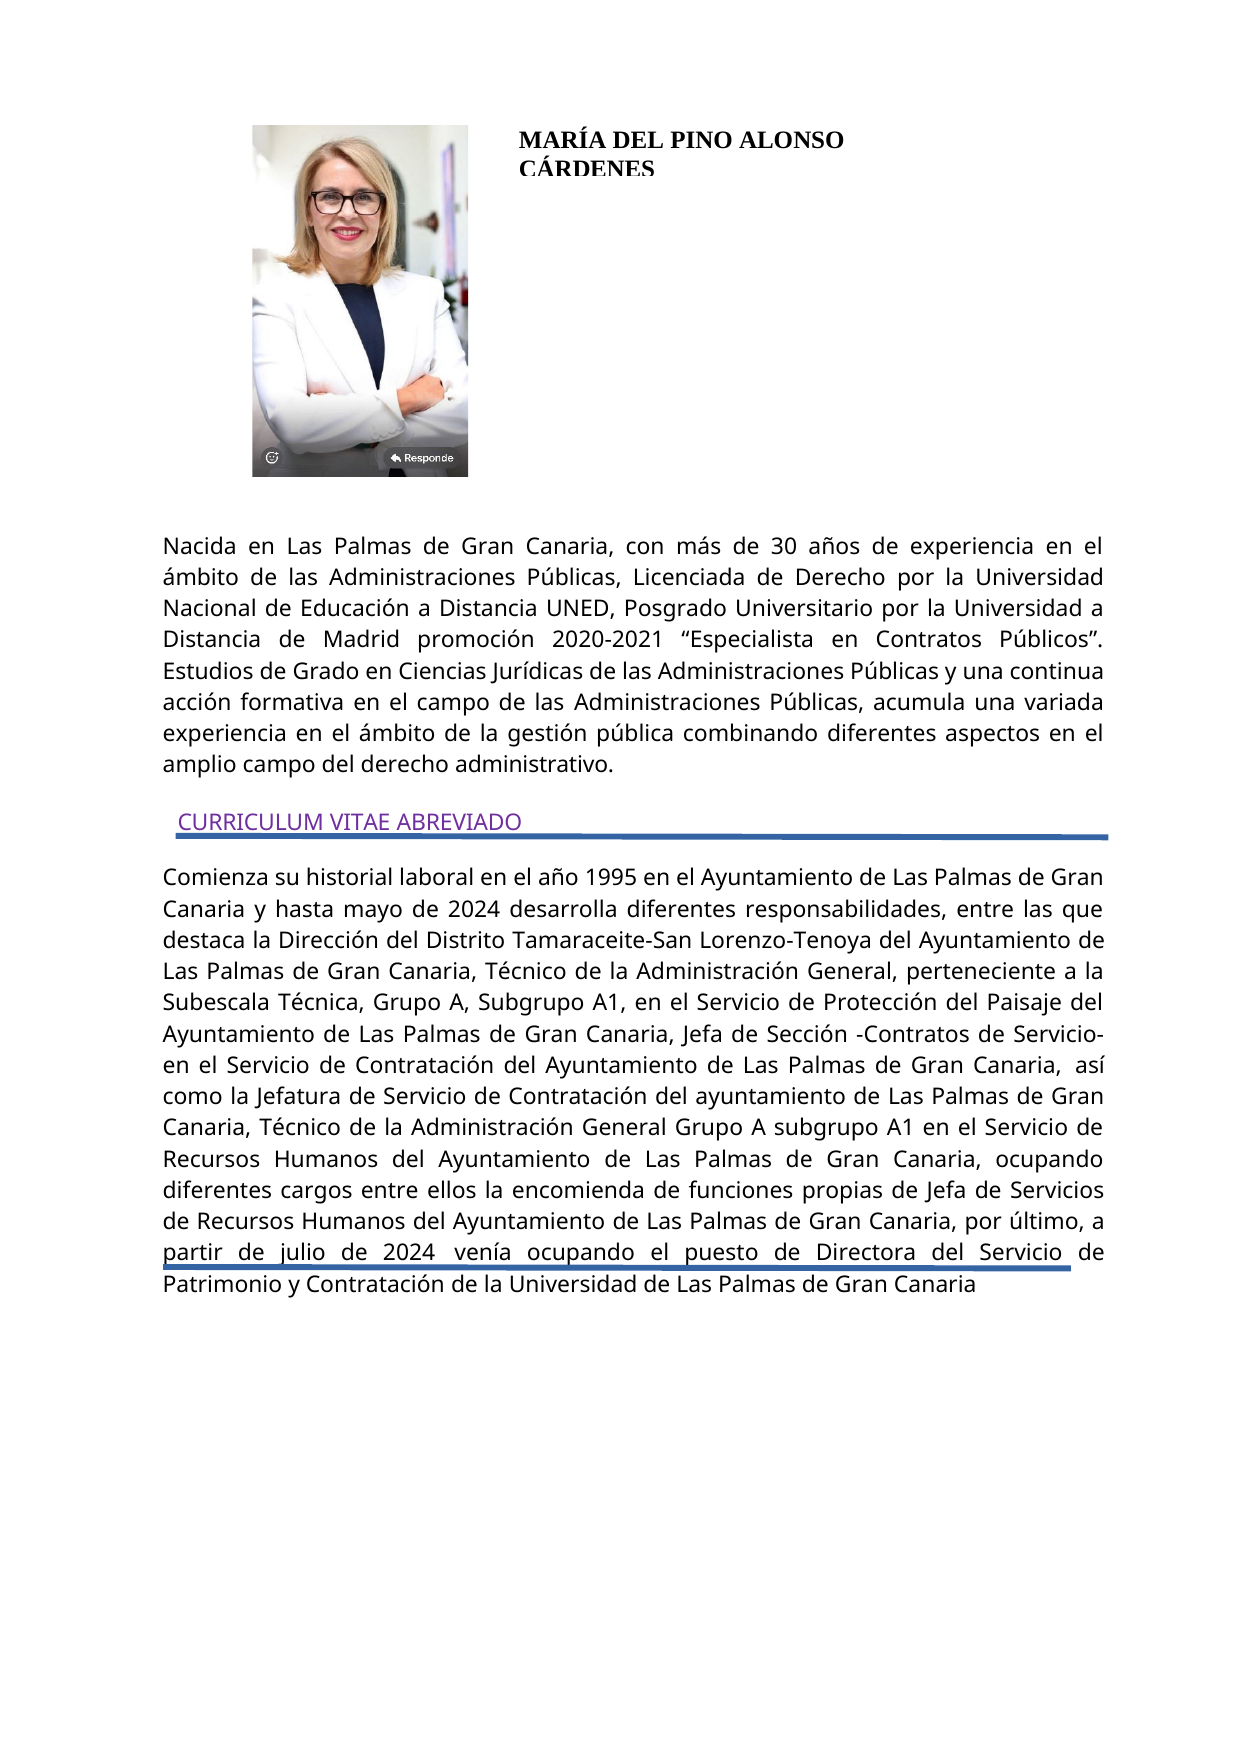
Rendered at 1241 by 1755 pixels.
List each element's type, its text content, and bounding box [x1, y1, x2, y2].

text CURRICULUM VITAE ABREVIADO [177, 806, 1108, 834]
text MARÍA DEL PINO ALONSO CÁRDENES [519, 126, 984, 176]
text Comienza su historial laboral en el año 1995 en el Ayuntamiento de Las Palmas de Gran Canaria y hasta mayo de 2024 desarrolla diferentes responsabilidades, entre las que destaca la Dirección del Distrito Tamaraceite-San Lorenzo-Tenoya del Ayuntamiento de Las Palmas de Gran Canaria, Técnico de la Administración General, perteneciente a la Subescala Técnica, Grupo A, Subgrupo A1, en el Servicio de Protección del Paisaje del Ayuntamiento de Las Palmas de Gran Canaria, Jefa de Sección -Contratos de Servicio- en el Servicio de Contratación del Ayuntamiento de Las Palmas de Gran Canaria, así como la Jefatura de Servicio de Contratación del ayuntamiento de Las Palmas de Gran Canaria, Técnico de la Administración General Grupo A subgrupo A1 en el Servicio de Recursos Humanos del Ayuntamiento de Las Palmas de Gran Canaria, ocupando diferentes cargos entre ellos la encomienda de funciones propias de Jefa de Servicios de Recursos Humanos del Ayuntamiento de Las Palmas de Gran Canaria, por último, a partir de julio de 2024 venía ocupando el puesto de Directora del Servicio de Patrimonio y Contratación de la Universidad de Las Palmas de Gran Canaria [162, 861, 1105, 1299]
text Nacida en Las Palmas de Gran Canaria, con más de 30 años de experiencia en el ámbito de las Administraciones Públicas, Licenciada de Derecho por la Universidad Nacional de Educación a Distancia UNED, Posgrado Universitario por la Universidad a Distancia de Madrid promoción 2020-2021 “Especialista en Contratos Públicos”. Estudios de Grado en Ciencias Jurídicas de las Administraciones Públicas y una continua acción formativa en el campo de las Administraciones Públicas, acumula una variada experiencia en el ámbito de la gestión pública combinando diferentes aspectos en el amplio campo del derecho administrativo. [162, 530, 1105, 780]
